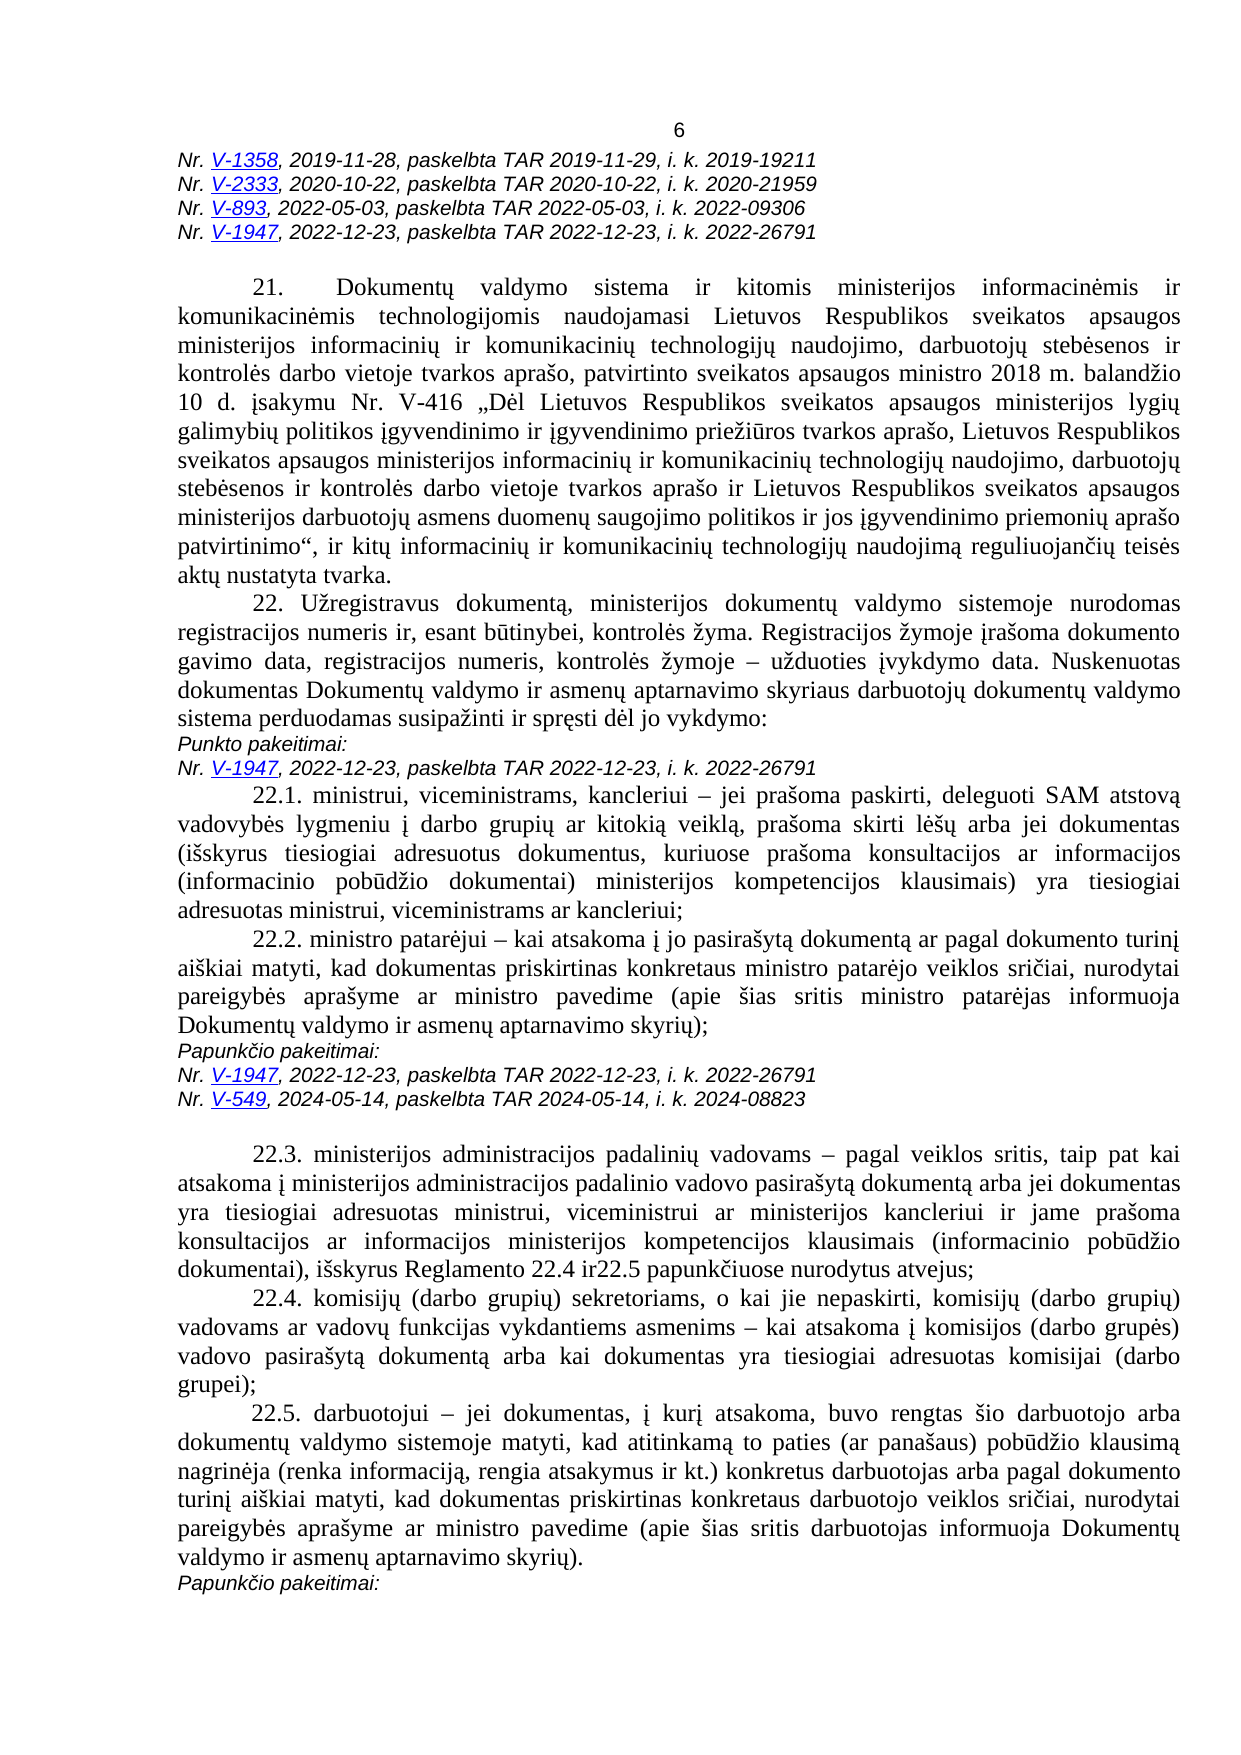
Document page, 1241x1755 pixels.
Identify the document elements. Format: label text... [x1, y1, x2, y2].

text Punkto pakeitimai: [177, 732, 1181, 756]
text 21. Dokumentų valdymo sistema ir kitomis ministerijos informacinėmis ir komunikacinėmis technologijomis naudojamasi Lietuvos Respublikos sveikatos apsaugos ministerijos informacinių ir komunikacinių technologijų naudojimo, darbuotojų stebėsenos ir kontrolės darbo vietoje tvarkos aprašo, patvirtinto sveikatos apsaugos ministro 2018 m. balandžio 10 d. įsakymu Nr. V-416 „Dėl Lietuvos Respublikos sveikatos apsaugos ministerijos lygių galimybių politikos įgyvendinimo ir įgyvendinimo priežiūros tvarkos aprašo, Lietuvos Respublikos sveikatos apsaugos ministerijos informacinių ir komunikacinių technologijų naudojimo, darbuotojų stebėsenos ir kontrolės darbo vietoje tvarkos aprašo ir Lietuvos Respublikos sveikatos apsaugos ministerijos darbuotojų asmens duomenų saugojimo politikos ir jos įgyvendinimo priemonių aprašo patvirtinimo“, ir kitų informacinių ir komunikacinių technologijų naudojimą reguliuojančių teisės aktų nustatyta tvarka. [177, 272, 1181, 588]
text 22.2. ministro patarėjui – kai atsakoma į jo pasirašytą dokumentą ar pagal dokumento turinį aiškiai matyti, kad dokumentas priskirtinas konkretaus ministro patarėjo veiklos sričiai, nurodytai pareigybės aprašyme ar ministro pavedime (apie šias sritis ministro patarėjas informuoja Dokumentų valdymo ir asmenų aptarnavimo skyrių); [177, 924, 1181, 1039]
text Nr. V-893, 2022-05-03, paskelbta TAR 2022-05-03, i. k. 2022-09306 [177, 196, 1181, 219]
text Nr. V-1947, 2022-12-23, paskelbta TAR 2022-12-23, i. k. 2022-26791 [177, 219, 1181, 243]
text 22.1. ministrui, viceministrams, kancleriui – jei prašoma paskirti, deleguoti SAM atstovą vadovybės lygmeniu į darbo grupių ar kitokią veiklą, prašoma skirti lėšų arba jei dokumentas (išskyrus tiesiogiai adresuotus dokumentus, kuriuose prašoma konsultacijos ar informacijos (informacinio pobūdžio dokumentai) ministerijos kompetencijos klausimais) yra tiesiogiai adresuotas ministrui, viceministrams ar kancleriui; [177, 780, 1181, 924]
text 22.4. komisijų (darbo grupių) sekretoriams, o kai jie nepaskirti, komisijų (darbo grupių) vadovams ar vadovų funkcijas vykdantiems asmenims – kai atsakoma į komisijos (darbo grupės) vadovo pasirašytą dokumentą arba kai dokumentas yra tiesiogiai adresuotas komisijai (darbo grupei); [177, 1283, 1181, 1398]
text 22.5. darbuotojui – jei dokumentas, į kurį atsakoma, buvo rengtas šio darbuotojo arba dokumentų valdymo sistemoje matyti, kad atitinkamą to paties (ar panašaus) pobūdžio klausimą nagrinėja (renka informaciją, rengia atsakymus ir kt.) konkretus darbuotojas arba pagal dokumento turinį aiškiai matyti, kad dokumentas priskirtinas konkretaus darbuotojo veiklos sričiai, nurodytai pareigybės aprašyme ar ministro pavedime (apie šias sritis darbuotojas informuoja Dokumentų valdymo ir asmenų aptarnavimo skyrių). [177, 1398, 1181, 1571]
text 22. Užregistravus dokumentą, ministerijos dokumentų valdymo sistemoje nurodomas registracijos numeris ir, esant būtinybei, kontrolės žyma. Registracijos žymoje įrašoma dokumento gavimo data, registracijos numeris, kontrolės žymoje – užduoties įvykdymo data. Nuskenuotas dokumentas Dokumentų valdymo ir asmenų aptarnavimo skyriaus darbuotojų dokumentų valdymo sistema perduodamas susipažinti ir spręsti dėl jo vykdymo: [177, 588, 1181, 732]
text Nr. V-549, 2024-05-14, paskelbta TAR 2024-05-14, i. k. 2024-08823 [177, 1087, 1181, 1111]
text Papunkčio pakeitimai: [177, 1571, 1181, 1595]
text Nr. V-1358, 2019-11-28, paskelbta TAR 2019-11-29, i. k. 2019-19211 [177, 148, 1181, 172]
text Nr. V-2333, 2020-10-22, paskelbta TAR 2020-10-22, i. k. 2020-21959 [177, 172, 1181, 196]
text 22.3. ministerijos administracijos padalinių vadovams – pagal veiklos sritis, taip pat kai atsakoma į ministerijos administracijos padalinio vadovo pasirašytą dokumentą arba jei dokumentas yra tiesiogiai adresuotas ministrui, viceministrui ar ministerijos kancleriui ir jame prašoma konsultacijos ar informacijos ministerijos kompetencijos klausimais (informacinio pobūdžio dokumentai), išskyrus Reglamento 22.4 ir22.5 papunkčiuose nurodytus atvejus; [177, 1139, 1181, 1283]
text Nr. V-1947, 2022-12-23, paskelbta TAR 2022-12-23, i. k. 2022-26791 [177, 756, 1181, 780]
text Papunkčio pakeitimai: [177, 1039, 1181, 1063]
text Nr. V-1947, 2022-12-23, paskelbta TAR 2022-12-23, i. k. 2022-26791 [177, 1063, 1181, 1087]
